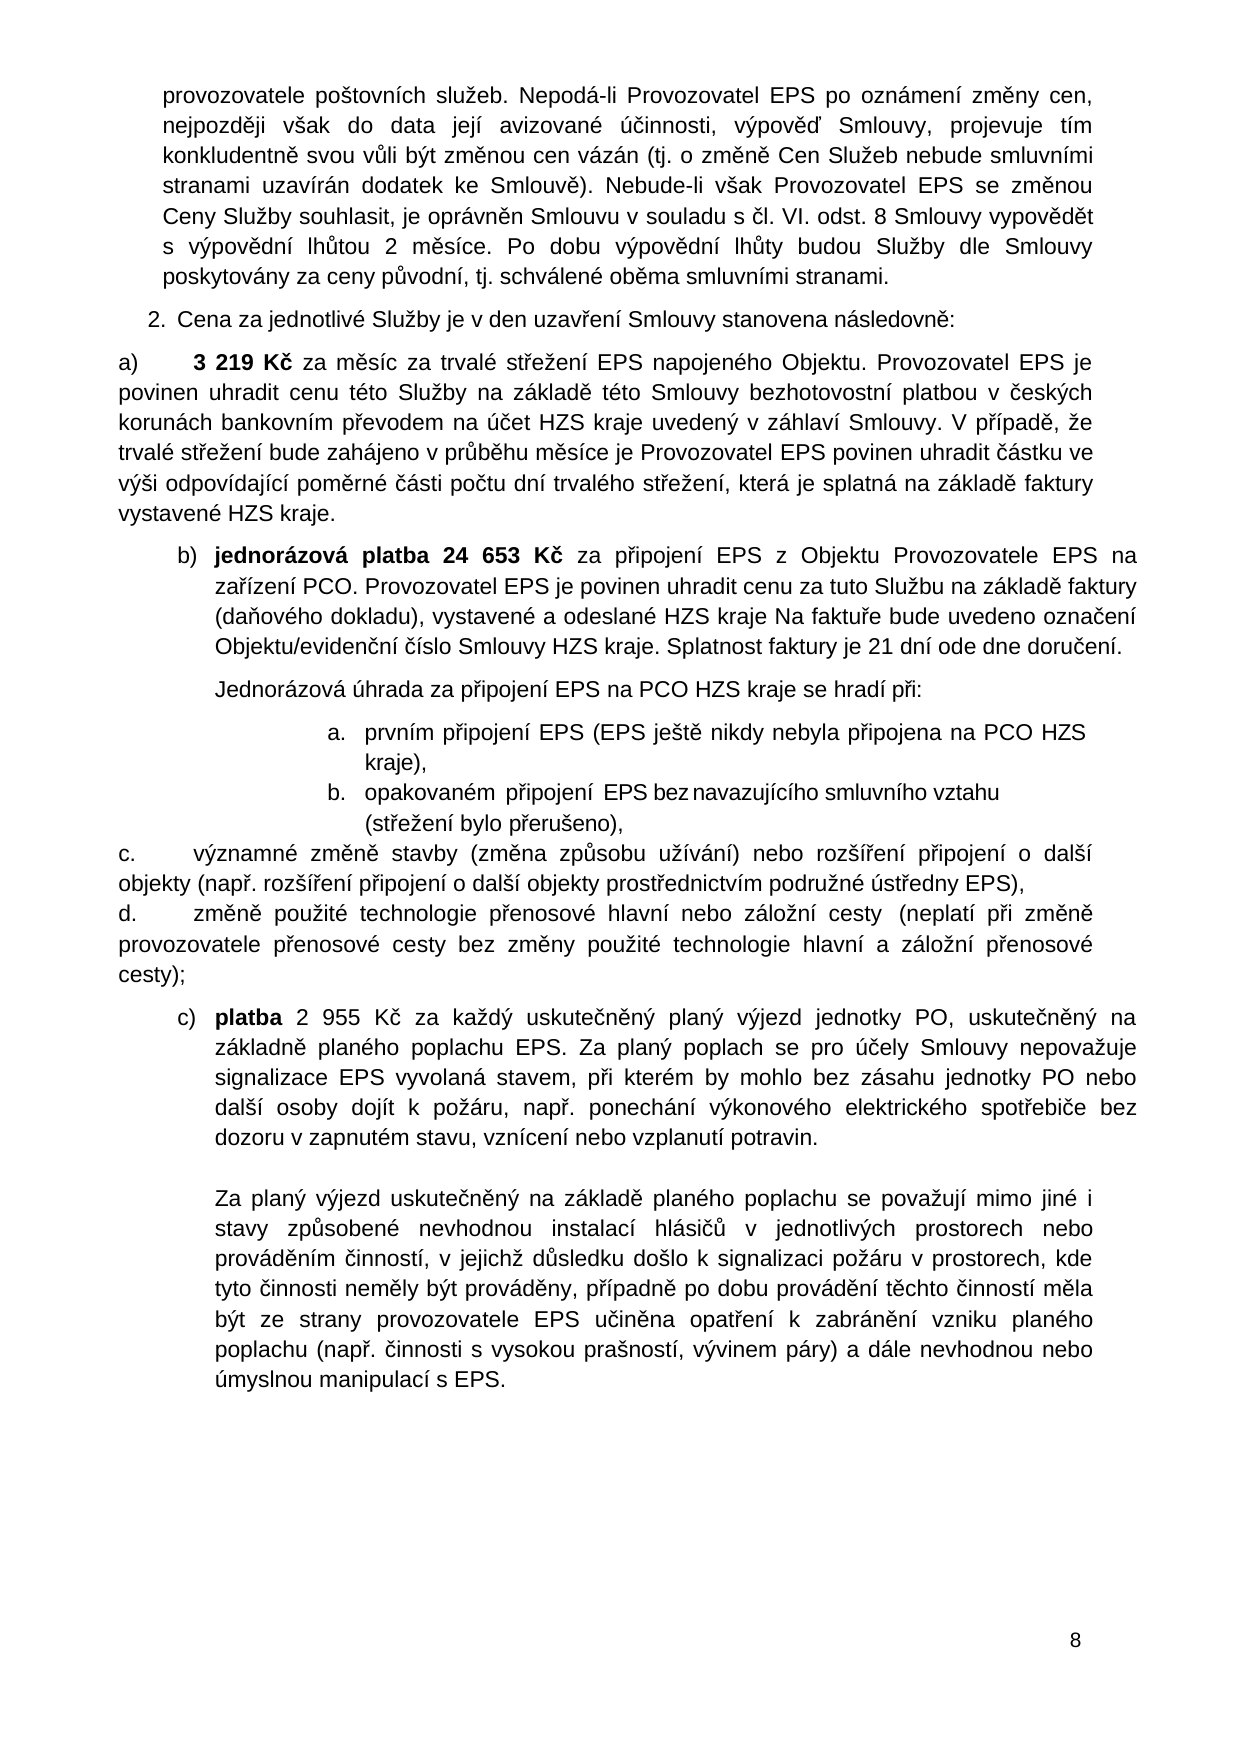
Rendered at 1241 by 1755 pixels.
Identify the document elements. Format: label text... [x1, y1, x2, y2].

list opakovaném připojení EPS bez navazujícího smluvního vztahu [327, 779, 1137, 806]
list Cena za jednotlivé Služby je v den uzavření Smlouvy stanovena následovně: [147, 306, 1137, 332]
list prvním připojení EPS (EPS ještě nikdy nebyla připojena na PCO HZS [327, 719, 1137, 745]
text Jednorázová úhrada za připojení EPS na PCO HZS kraje se hradí při: [214, 676, 1137, 702]
text provozovatele poštovních služeb. Nepodá-li Provozovatel EPS po oznámení změny cen, nejpozději však do data její avizované účinnosti, výpověď Smlouvy, projevuje tím konkludentně svou vůli být změnou cen vázán (tj. o změně Cen Služeb nebude smluvními stranami uzavírán dodatek ke Smlouvě). Nebude-li však Provozovatel EPS se změnou Ceny Služby souhlasit, je oprávněn Smlouvu v souladu s čl. VI. odst. 8 Smlouvy vypovědět s výpovědní lhůtou 2 měsíce. Po dobu výpovědní lhůty budou Služby dle Smlouvy poskytovány za ceny původní, tj. schválené oběma smluvními stranami. [162, 82, 1093, 289]
list platba 2 955 Kč za každý uskutečněný planý výjezd jednotky PO, uskutečněný na základně planého poplachu EPS. Za planý poplach se pro účely Smlouvy nepovažuje signalizace EPS vyvolaná stavem, při kterém by mohlo bez zásahu jednotky PO nebo další osoby dojít k požáru, např. ponechání výkonového elektrického spotřebiče bez dozoru v zapnutém stavu, vznícení nebo vzplanutí potravin. [177, 1003, 1137, 1151]
list 3 219 Kč za měsíc za trvalé střežení EPS napojeného Objektu. Provozovatel EPS je povinen uhradit cenu této Služby na základě této Smlouvy bezhotovostní platbou v českých korunách bankovním převodem na účet HZS kraje uvedený v záhlaví Smlouvy. V případě, že trvalé střežení bude zahájeno v průběhu měsíce je Provozovatel EPS povinen uhradit částku ve výši odpovídající poměrné části počtu dní trvalého střežení, která je splatná na základě faktury vystavené HZS kraje. [118, 349, 1093, 526]
list jednorázová platba 24 653 Kč za připojení EPS z Objektu Provozovatele EPS na zařízení PCO. Provozovatel EPS je povinen uhradit cenu za tuto Službu na základě faktury (daňového dokladu), vystavené a odeslané HZS kraje Na faktuře bude uvedeno označení Objektu/evidenční číslo Smlouvy HZS kraje. Splatnost faktury je 21 dní ode dne doručení. [177, 542, 1137, 659]
list významné změně stavby (změna způsobu užívání) nebo rozšíření připojení o další objekty (např. rozšíření připojení o další objekty prostřednictvím podružné ústředny EPS), [118, 840, 1093, 897]
text Za planý výjezd uskutečněný na základě planého poplachu se považují mimo jiné i stavy způsobené nevhodnou instalací hlásičů v jednotlivých prostorech nebo prováděním činností, v jejichž důsledku došlo k signalizaci požáru v prostorech, kde tyto činnosti neměly být prováděny, případně po dobu provádění těchto činností měla být ze strany provozovatele EPS učiněna opatření k zabránění vzniku planého poplachu (např. činnosti s vysokou prašností, vývinem páry) a dále nevhodnou nebo úmyslnou manipulací s EPS. [214, 1185, 1094, 1392]
list změně použité technologie přenosové hlavní nebo záložní cesty (neplatí při změně provozovatele přenosové cesty bez změny použité technologie hlavní a záložní přenosové cesty); [118, 900, 1093, 987]
text kraje), [364, 749, 1137, 775]
text (střežení bylo přerušeno), [364, 809, 1137, 836]
